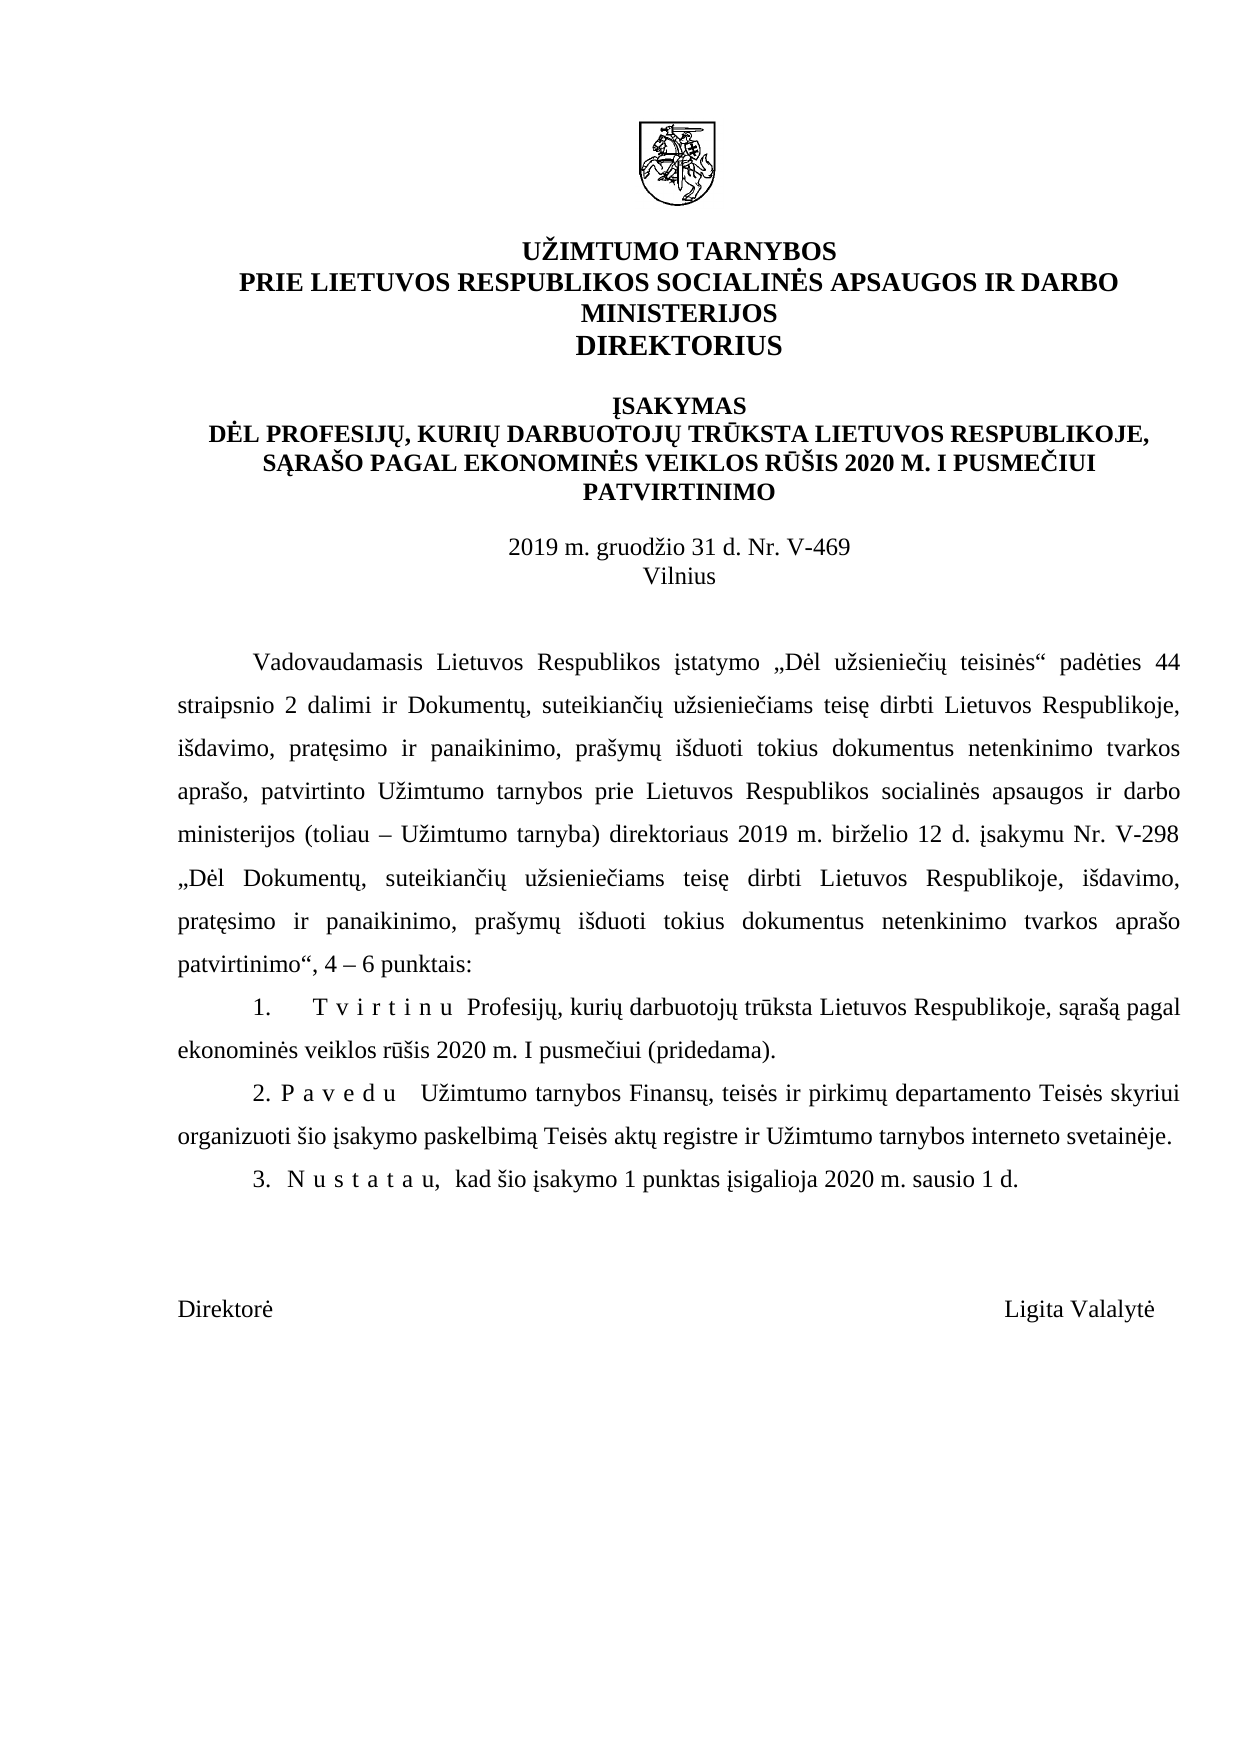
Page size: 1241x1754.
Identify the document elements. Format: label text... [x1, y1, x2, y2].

text 1. Tvirtinu Profesijų, kurių darbuotojų trūksta Lietuvos Respublikoje, sąrašą pagal ekonominės veiklos rūšis 2020 m. I pusmečiui (pridedama). [177, 992, 1181, 1064]
text UŽIMTUMO TARNYBOS [177, 235, 1181, 266]
text Vilnius [177, 561, 1181, 589]
text Vadovaudamasis Lietuvos Respublikos įstatymo „Dėl užsieniečių teisinės“ padėties 44 straipsnio 2 dalimi ir Dokumentų, suteikiančių užsieniečiams teisę dirbti Lietuvos Respublikoje, išdavimo, pratęsimo ir panaikinimo, prašymų išduoti tokius dokumentus netenkinimo tvarkos aprašo, patvirtinto Užimtumo tarnybos prie Lietuvos Respublikos socialinės apsaugos ir darbo ministerijos (toliau – Užimtumo tarnyba) direktoriaus 2019 m. birželio 12 d. įsakymu Nr. V-298 „Dėl Dokumentų, suteikiančių užsieniečiams teisę dirbti Lietuvos Respublikoje, išdavimo, pratęsimo ir panaikinimo, prašymų išduoti tokius dokumentus netenkinimo tvarkos aprašo patvirtinimo“, 4 – 6 punktais: [177, 647, 1181, 978]
text 2019 m. gruodžio 31 d. Nr. V-469 [177, 532, 1181, 561]
text PRIE LIETUVOS RESPUBLIKOS SOCIALINĖS APSAUGOS IR DARBO MINISTERIJOS [177, 266, 1181, 328]
text DIREKTORIUS [177, 328, 1181, 362]
text dėl Profesijų, kurių darbuotojų trūksta Lietuvos Respublikoje, sąrašO pagal ekonominės veiklos rūšis 2020 m. I pusmečiui patvirtinimo [177, 419, 1181, 506]
text Direktorė Ligita Valalytė [177, 1294, 1181, 1323]
text 3. Nustatau, kad šio įsakymo 1 punktas įsigalioja 2020 m. sausio 1 d. [177, 1164, 1181, 1193]
text ĮSAKYMAS [177, 391, 1181, 419]
text 2. Pavedu Užimtumo tarnybos Finansų, teisės ir pirkimų departamento Teisės skyriui organizuoti šio įsakymo paskelbimą Teisės aktų registre ir Užimtumo tarnybos interneto svetainėje. [177, 1078, 1181, 1150]
